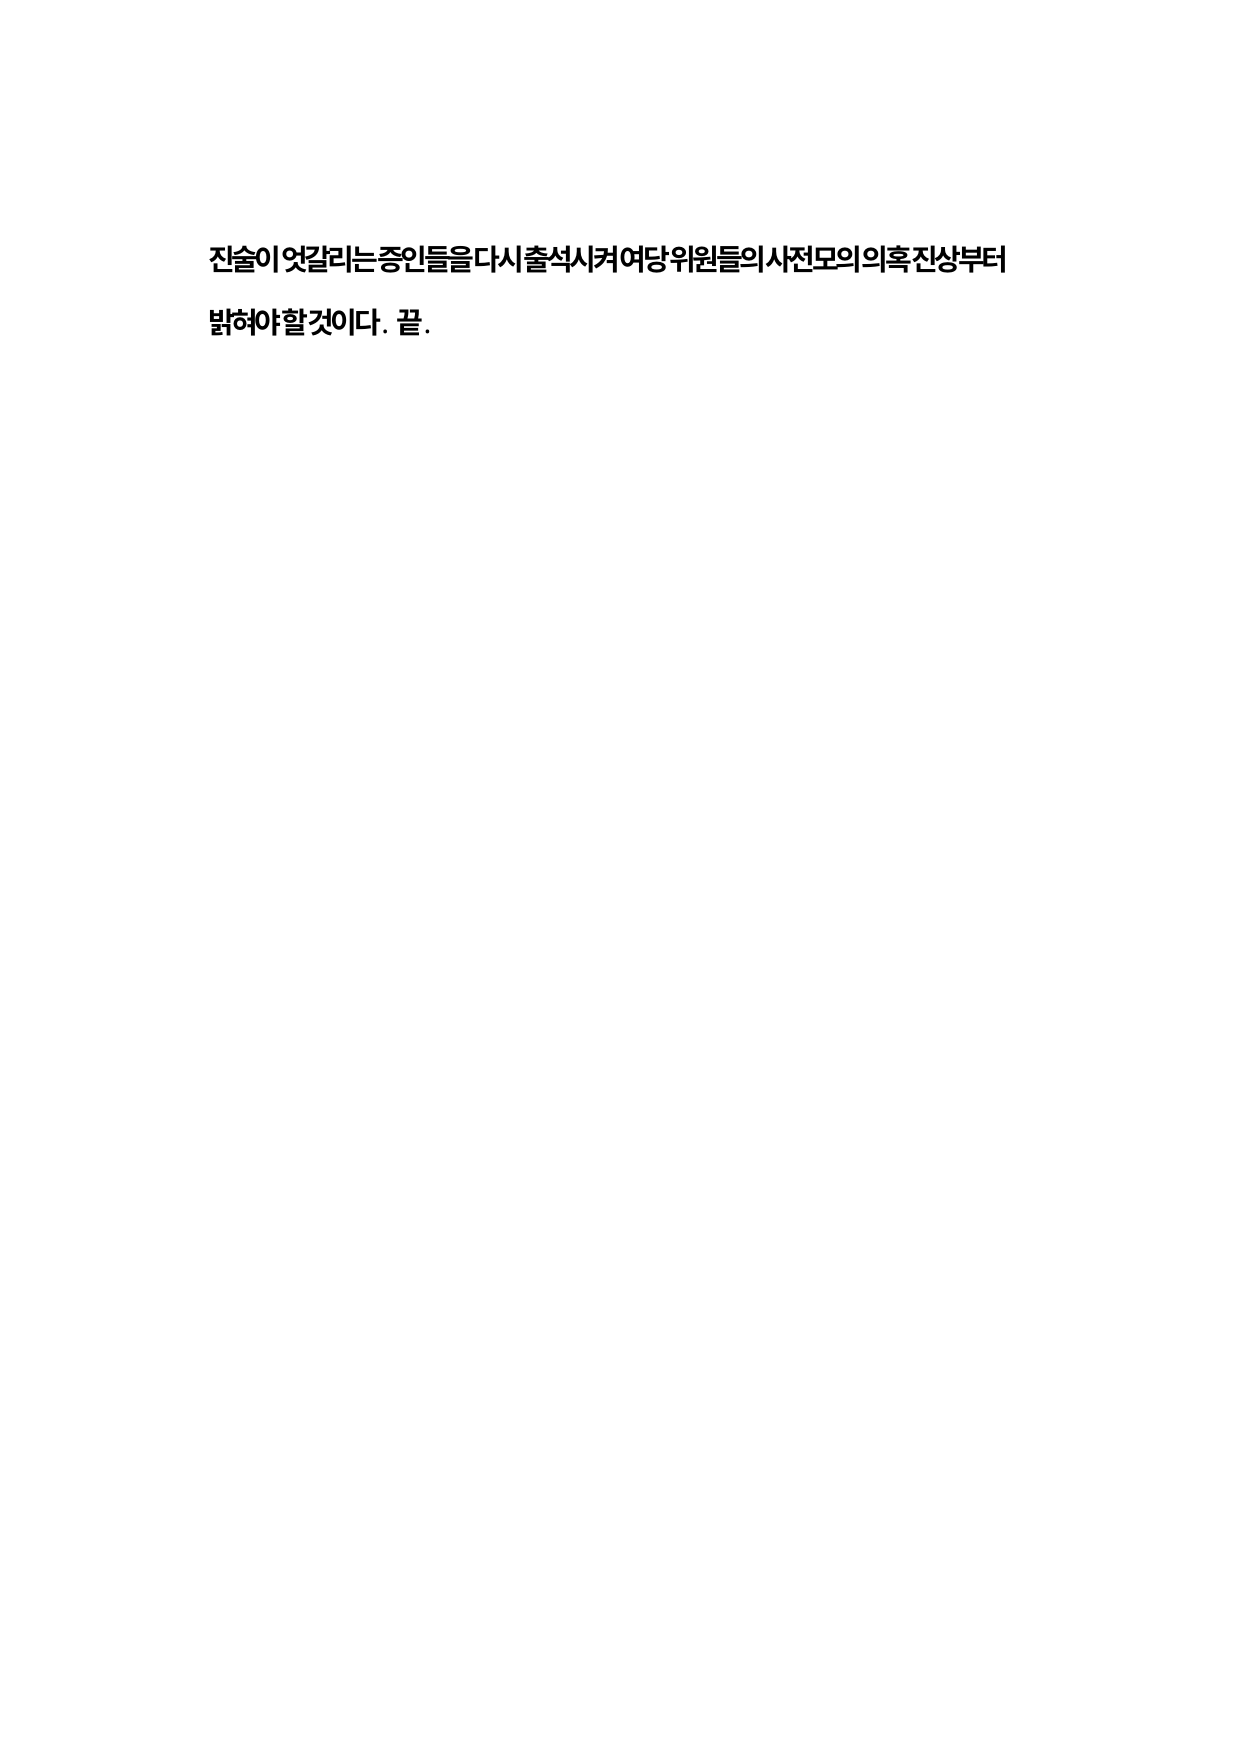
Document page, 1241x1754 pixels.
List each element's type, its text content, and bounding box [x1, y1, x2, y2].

text 진술이 엇갈리는 증인들을 다시 출석시켜 여당 위원들의 사전모의 의혹 진상부터 밝혀야 할 것이다. 끝. [177, 236, 1063, 342]
